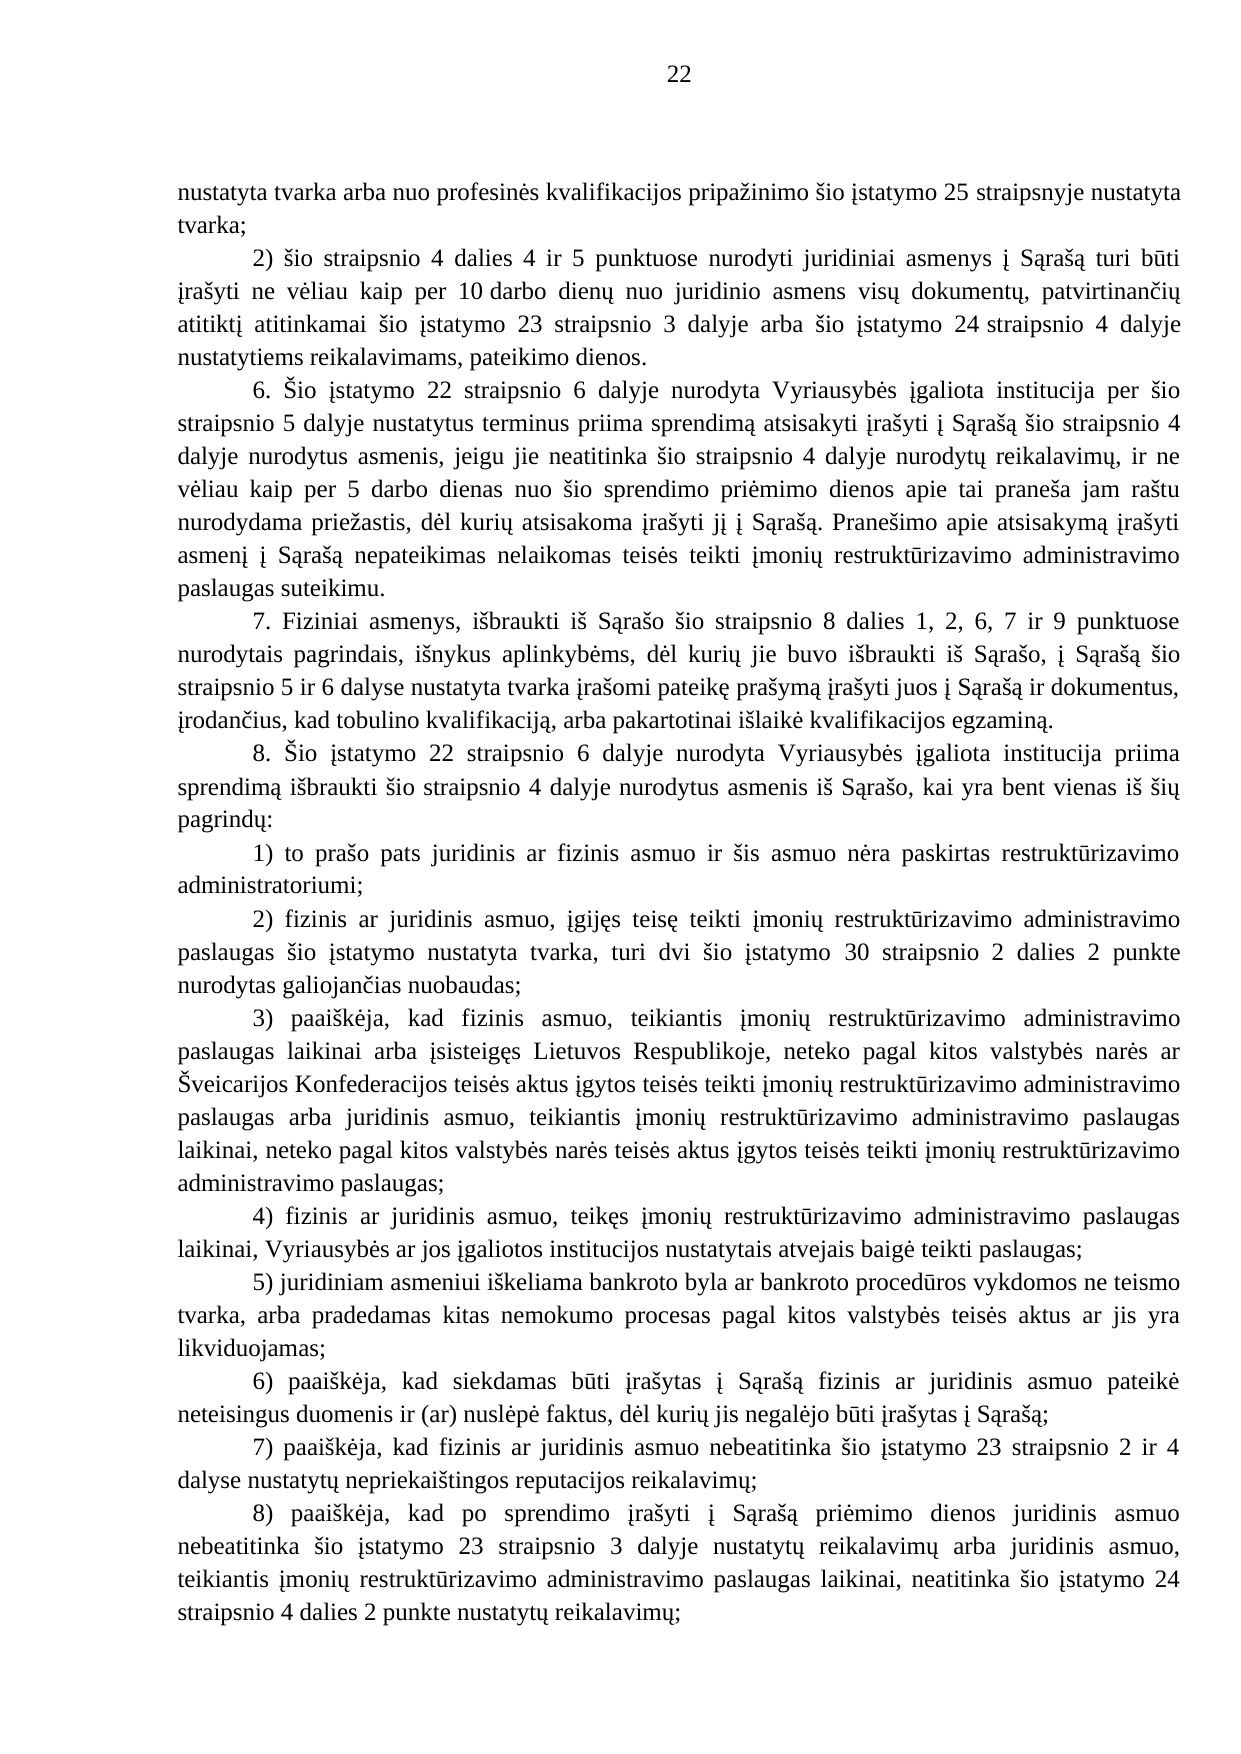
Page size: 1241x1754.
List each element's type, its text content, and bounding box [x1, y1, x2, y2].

text 6. Šio įstatymo 22 straipsnio 6 dalyje nurodyta Vyriausybės įgaliota institucija per šio straipsnio 5 dalyje nustatytus terminus priima sprendimą atsisakyti įrašyti į Sąrašą šio straipsnio 4 dalyje nurodytus asmenis, jeigu jie neatitinka šio straipsnio 4 dalyje nurodytų reikalavimų, ir ne vėliau kaip per 5 darbo dienas nuo šio sprendimo priėmimo dienos apie tai praneša jam raštu nurodydama priežastis, dėl kurių atsisakoma įrašyti jį į Sąrašą. Pranešimo apie atsisakymą įrašyti asmenį į Sąrašą nepateikimas nelaikomas teisės teikti įmonių restruktūrizavimo administravimo paslaugas suteikimu. [177, 375, 1181, 602]
text 4) fizinis ar juridinis asmuo, teikęs įmonių restruktūrizavimo administravimo paslaugas laikinai, Vyriausybės ar jos įgaliotos institucijos nustatytais atvejais baigė teikti paslaugas; [177, 1201, 1181, 1263]
text 2) šio straipsnio 4 dalies 4 ir 5 punktuose nurodyti juridiniai asmenys į Sąrašą turi būti įrašyti ne vėliau kaip per 10 darbo dienų nuo juridinio asmens visų dokumentų, patvirtinančių atitiktį atitinkamai šio įstatymo 23 straipsnio 3 dalyje arba šio įstatymo 24 straipsnio 4 dalyje nustatytiems reikalavimams, pateikimo dienos. [177, 243, 1181, 371]
text 7. Fiziniai asmenys, išbraukti iš Sąrašo šio straipsnio 8 dalies 1, 2, 6, 7 ir 9 punktuose nurodytais pagrindais, išnykus aplinkybėms, dėl kurių jie buvo išbraukti iš Sąrašo, į Sąrašą šio straipsnio 5 ir 6 dalyse nustatyta tvarka įrašomi pateikę prašymą įrašyti juos į Sąrašą ir dokumentus, įrodančius, kad tobulino kvalifikaciją, arba pakartotinai išlaikė kvalifikacijos egzaminą. [177, 606, 1181, 734]
text 1) to prašo pats juridinis ar fizinis asmuo ir šis asmuo nėra paskirtas restruktūrizavimo administratoriumi; [177, 838, 1181, 899]
text 2) fizinis ar juridinis asmuo, įgijęs teisę teikti įmonių restruktūrizavimo administravimo paslaugas šio įstatymo nustatyta tvarka, turi dvi šio įstatymo 30 straipsnio 2 dalies 2 punkte nurodytas galiojančias nuobaudas; [177, 904, 1181, 998]
text nustatyta tvarka arba nuo profesinės kvalifikacijos pripažinimo šio įstatymo 25 straipsnyje nustatyta tvarka; [177, 177, 1181, 239]
text 8) paaiškėja, kad po sprendimo įrašyti į Sąrašą priėmimo dienos juridinis asmuo nebeatitinka šio įstatymo 23 straipsnio 3 dalyje nustatytų reikalavimų arba juridinis asmuo, teikiantis įmonių restruktūrizavimo administravimo paslaugas laikinai, neatitinka šio įstatymo 24 straipsnio 4 dalies 2 punkte nustatytų reikalavimų; [177, 1498, 1181, 1626]
text 3) paaiškėja, kad fizinis asmuo, teikiantis įmonių restruktūrizavimo administravimo paslaugas laikinai arba įsisteigęs Lietuvos Respublikoje, neteko pagal kitos valstybės narės ar Šveicarijos Konfederacijos teisės aktus įgytos teisės teikti įmonių restruktūrizavimo administravimo paslaugas arba juridinis asmuo, teikiantis įmonių restruktūrizavimo administravimo paslaugas laikinai, neteko pagal kitos valstybės narės teisės aktus įgytos teisės teikti įmonių restruktūrizavimo administravimo paslaugas; [177, 1003, 1181, 1197]
text 6) paaiškėja, kad siekdamas būti įrašytas į Sąrašą fizinis ar juridinis asmuo pateikė neteisingus duomenis ir (ar) nuslėpė faktus, dėl kurių jis negalėjo būti įrašytas į Sąrašą; [177, 1366, 1181, 1428]
text 8. Šio įstatymo 22 straipsnio 6 dalyje nurodyta Vyriausybės įgaliota institucija priima sprendimą išbraukti šio straipsnio 4 dalyje nurodytus asmenis iš Sąrašo, kai yra bent vienas iš šių pagrindų: [177, 738, 1181, 833]
text 7) paaiškėja, kad fizinis ar juridinis asmuo nebeatitinka šio įstatymo 23 straipsnio 2 ir 4 dalyse nustatytų nepriekaištingos reputacijos reikalavimų; [177, 1432, 1181, 1494]
text 5) juridiniam asmeniui iškeliama bankroto byla ar bankroto procedūros vykdomos ne teismo tvarka, arba pradedamas kitas nemokumo procesas pagal kitos valstybės teisės aktus ar jis yra likviduojamas; [177, 1267, 1181, 1362]
